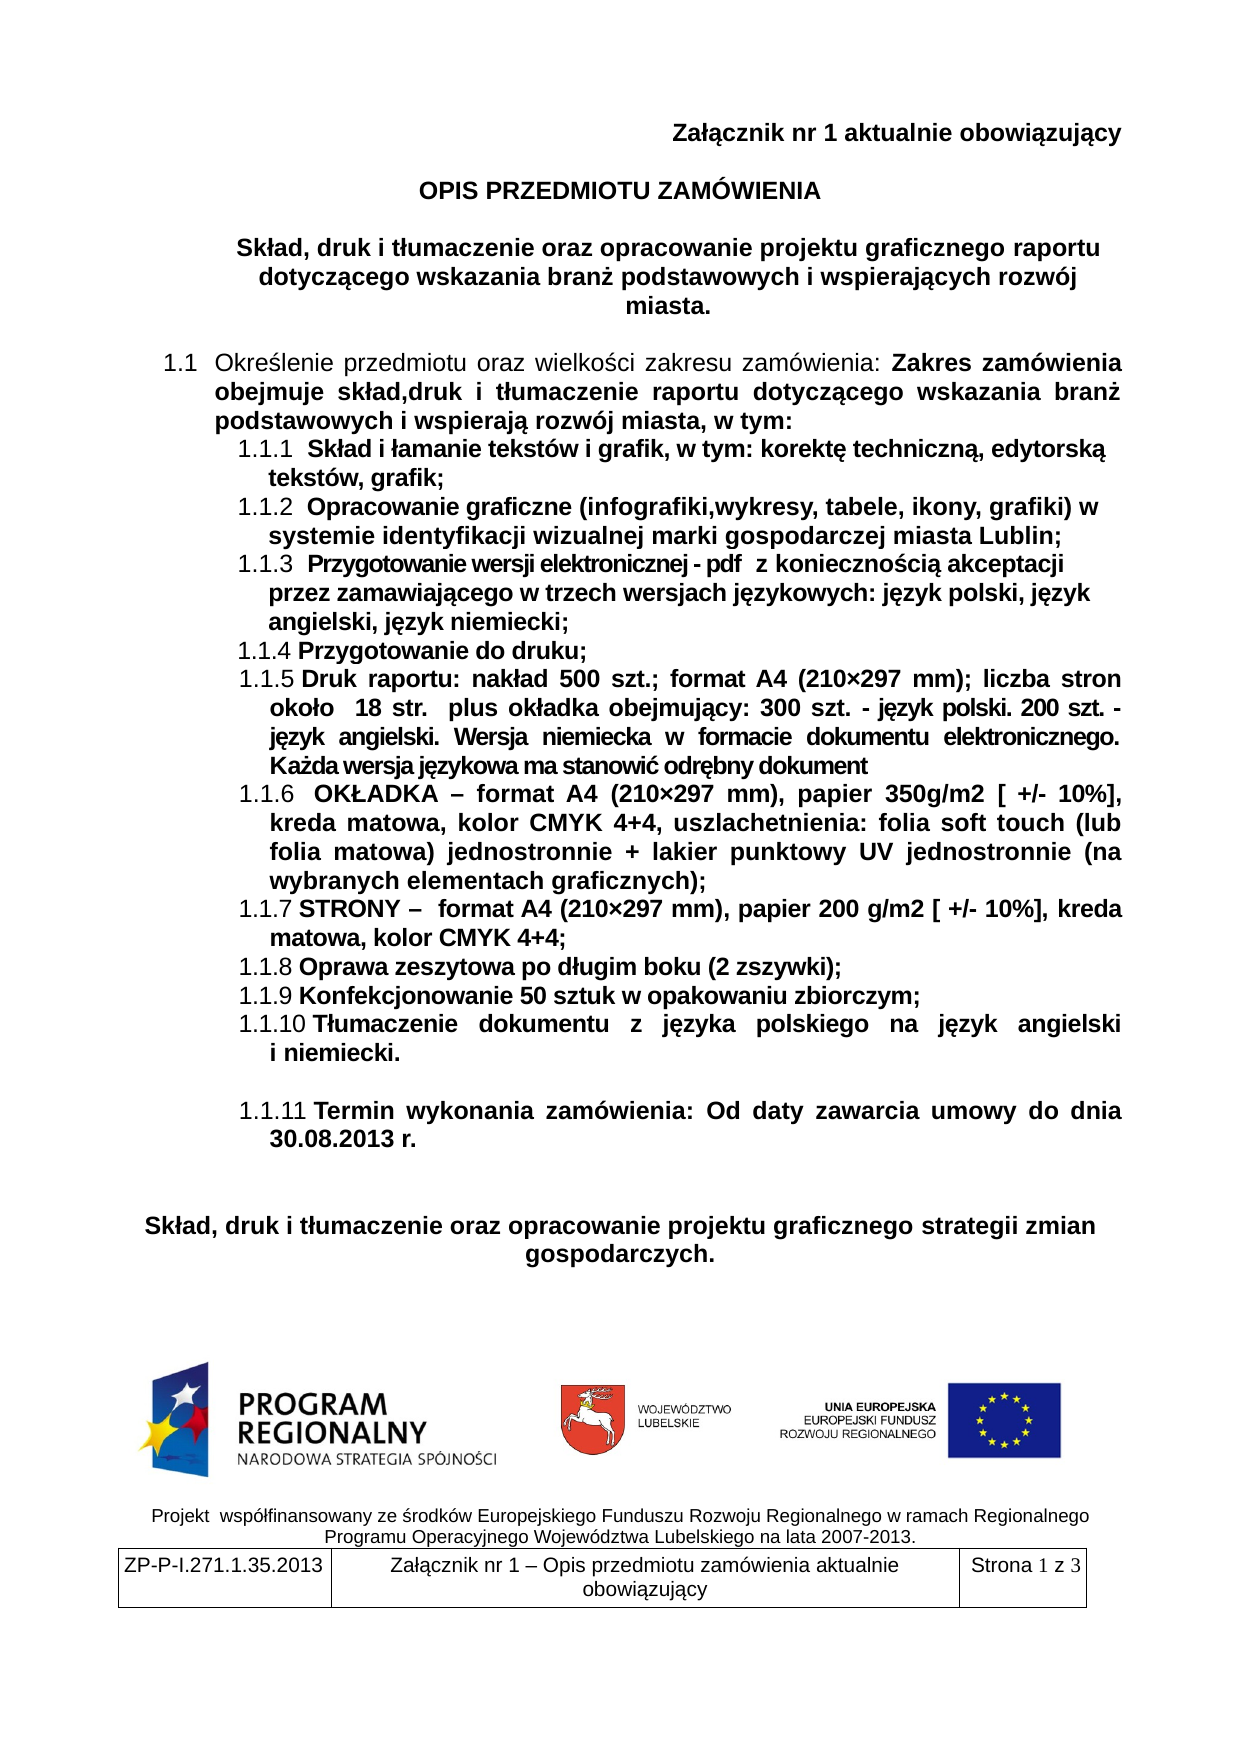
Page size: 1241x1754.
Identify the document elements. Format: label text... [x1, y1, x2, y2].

list Konfekcjonowanie 50 sztuk w opakowaniu zbiorczym; [232, 981, 1122, 1009]
text Załącznik nr 1 aktualnie obowiązujący [118, 118, 1122, 147]
list Skład i łamanie tekstów i grafik, w tym: korektę techniczną, edytorską tekstów, grafik; [231, 434, 1122, 492]
list Przygotowanie wersji elektronicznej - pdf z koniecznością akceptacji przez zamawiającego w trzech wersjach językowych: język polski, język angielski, język niemiecki; [231, 549, 1122, 636]
list Opracowanie graficzne (infografiki,wykresy, tabele, ikony, grafiki) w systemie identyfikacji wizualnej marki gospodarczej miasta Lublin; [231, 492, 1122, 549]
list Tłumaczenie dokumentu z języka polskiego na język angielski i niemiecki. [232, 1009, 1122, 1067]
list Przygotowanie do druku; [231, 636, 1122, 664]
list Skład, druk i tłumaczenie oraz opracowanie projektu graficznego raportu dotyczącego wskazania branż podstawowych i wspierających rozwój miasta. [156, 233, 1122, 319]
picture [109, 1351, 1110, 1494]
list Określenie przedmiotu oraz wielkości zakresu zamówienia: Zakres zamówienia obejmuje skład,druk i tłumaczenie raportu dotyczącego wskazania branż podstawowych i wspierają rozwój miasta, w tym: [156, 348, 1122, 434]
list Termin wykonania zamówienia: Od daty zawarcia umowy do dnia 30.08.2013 r. [232, 1096, 1122, 1153]
list Oprawa zeszytowa po długim boku (2 zszywki); [232, 952, 1122, 981]
list STRONY – format A4 (210×297 mm), papier 200 g/m2 [ +/- 10%], kreda matowa, kolor CMYK 4+4; [232, 894, 1122, 952]
text OPIS PRZEDMIOTU ZAMÓWIENIA [118, 176, 1122, 204]
list Druk raportu: nakład 500 szt.; format A4 (210×297 mm); liczba stron około 18 str. plus okładka obejmujący: 300 szt. - język polski. 200 szt. - język angielski. Wersja niemiecka w formacie dokumentu elektronicznego. Każda wersja językowa ma stanowić odrębny dokument [232, 664, 1122, 779]
text Skład, druk i tłumaczenie oraz opracowanie projektu graficznego strategii zmian gospodarczych. [118, 1211, 1122, 1268]
list OKŁADKA – format A4 (210×297 mm), papier 350g/m2 [ +/- 10%], kreda matowa, kolor CMYK 4+4, uszlachetnienia: folia soft touch (lub folia matowa) jednostronnie + lakier punktowy UV jednostronnie (na wybranych elementach graficznych); [232, 779, 1122, 894]
